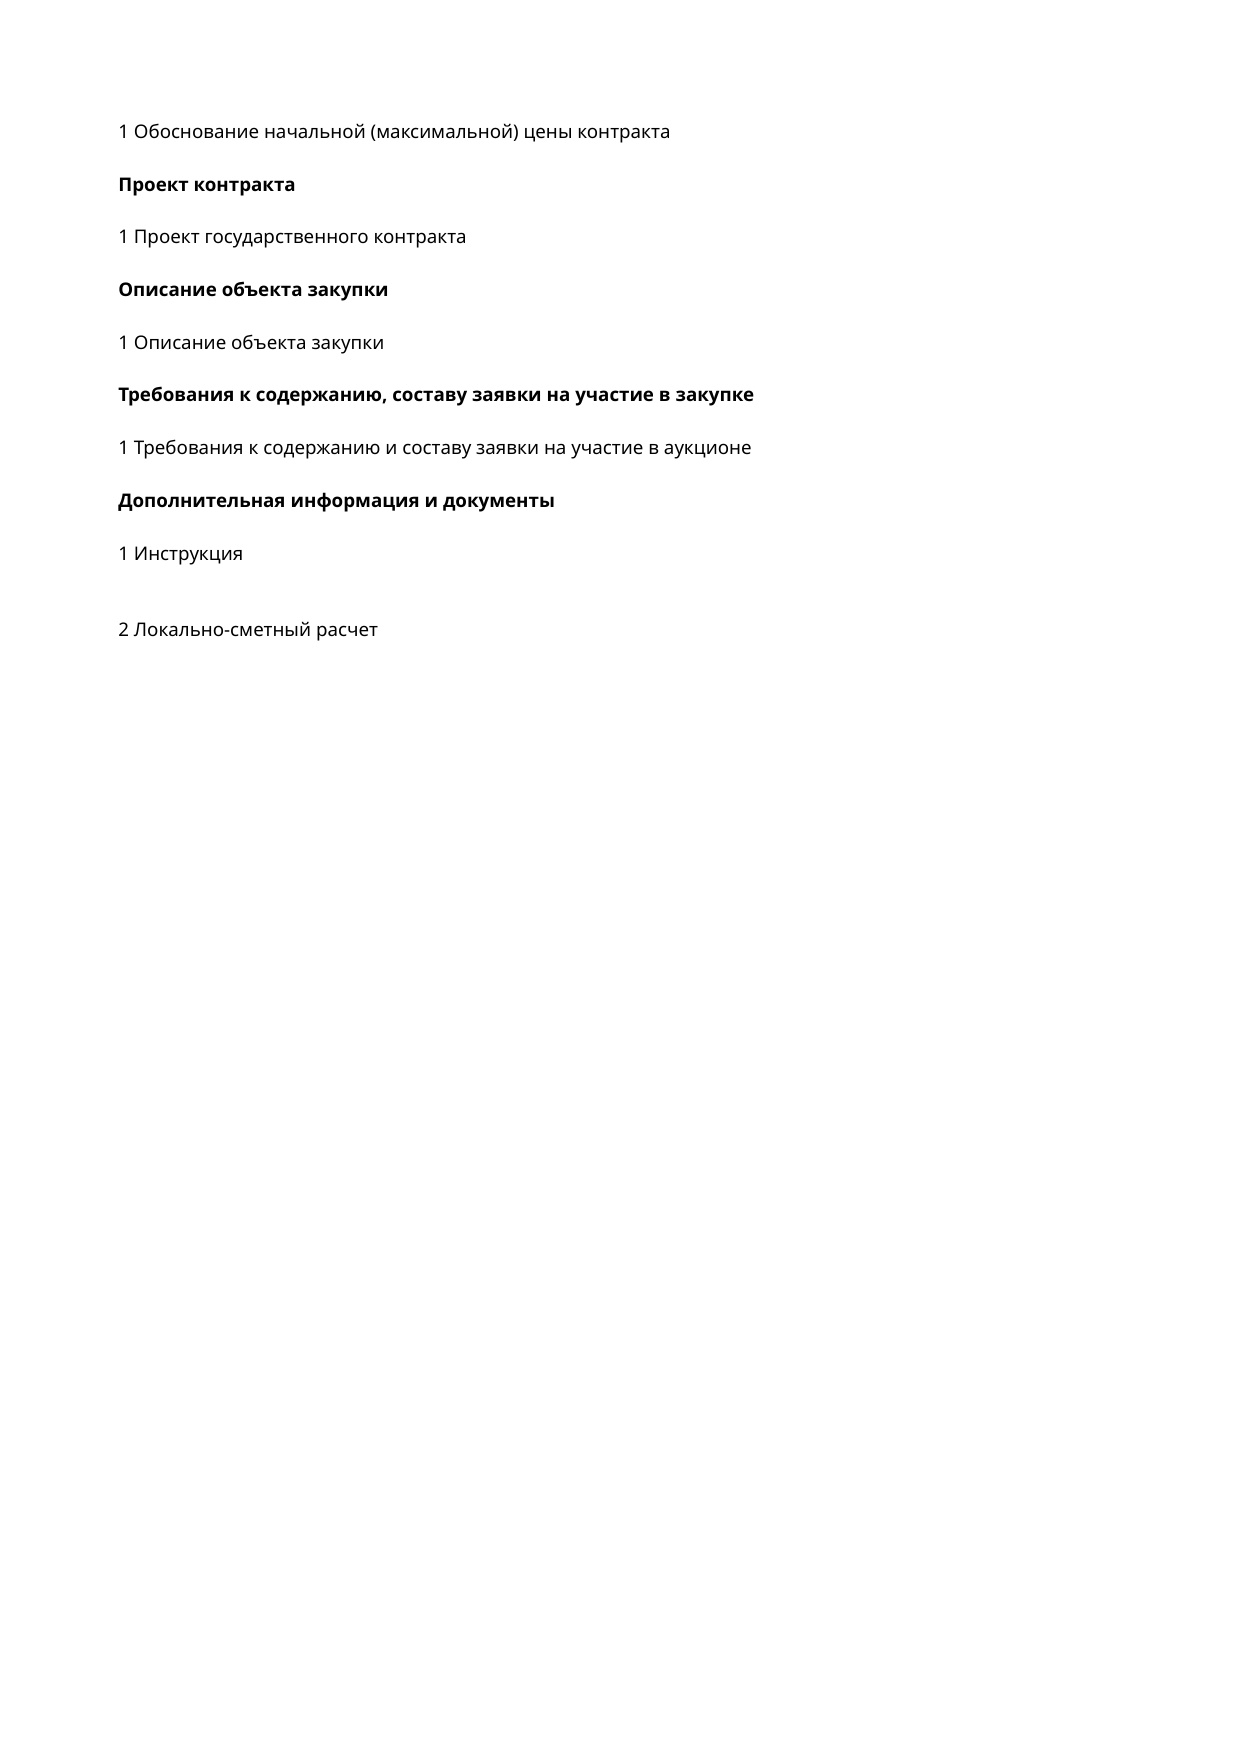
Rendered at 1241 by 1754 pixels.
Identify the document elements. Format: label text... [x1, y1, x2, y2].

text 1 Обоснование начальной (максимальной) цены контракта [118, 118, 1122, 144]
text Описание объекта закупки [118, 276, 1122, 302]
text Проект контракта [118, 171, 1122, 196]
text Требования к содержанию, составу заявки на участие в закупке [118, 382, 1122, 407]
text 1 Проект государственного контракта [118, 223, 1122, 249]
text 1 Инструкция [118, 540, 1122, 565]
text 1 Описание объекта закупки [118, 329, 1122, 354]
text 1 Требования к содержанию и составу заявки на участие в аукционе [118, 434, 1122, 460]
text Дополнительная информация и документы [118, 487, 1122, 513]
text 2 Локально-сметный расчет [118, 616, 1122, 641]
